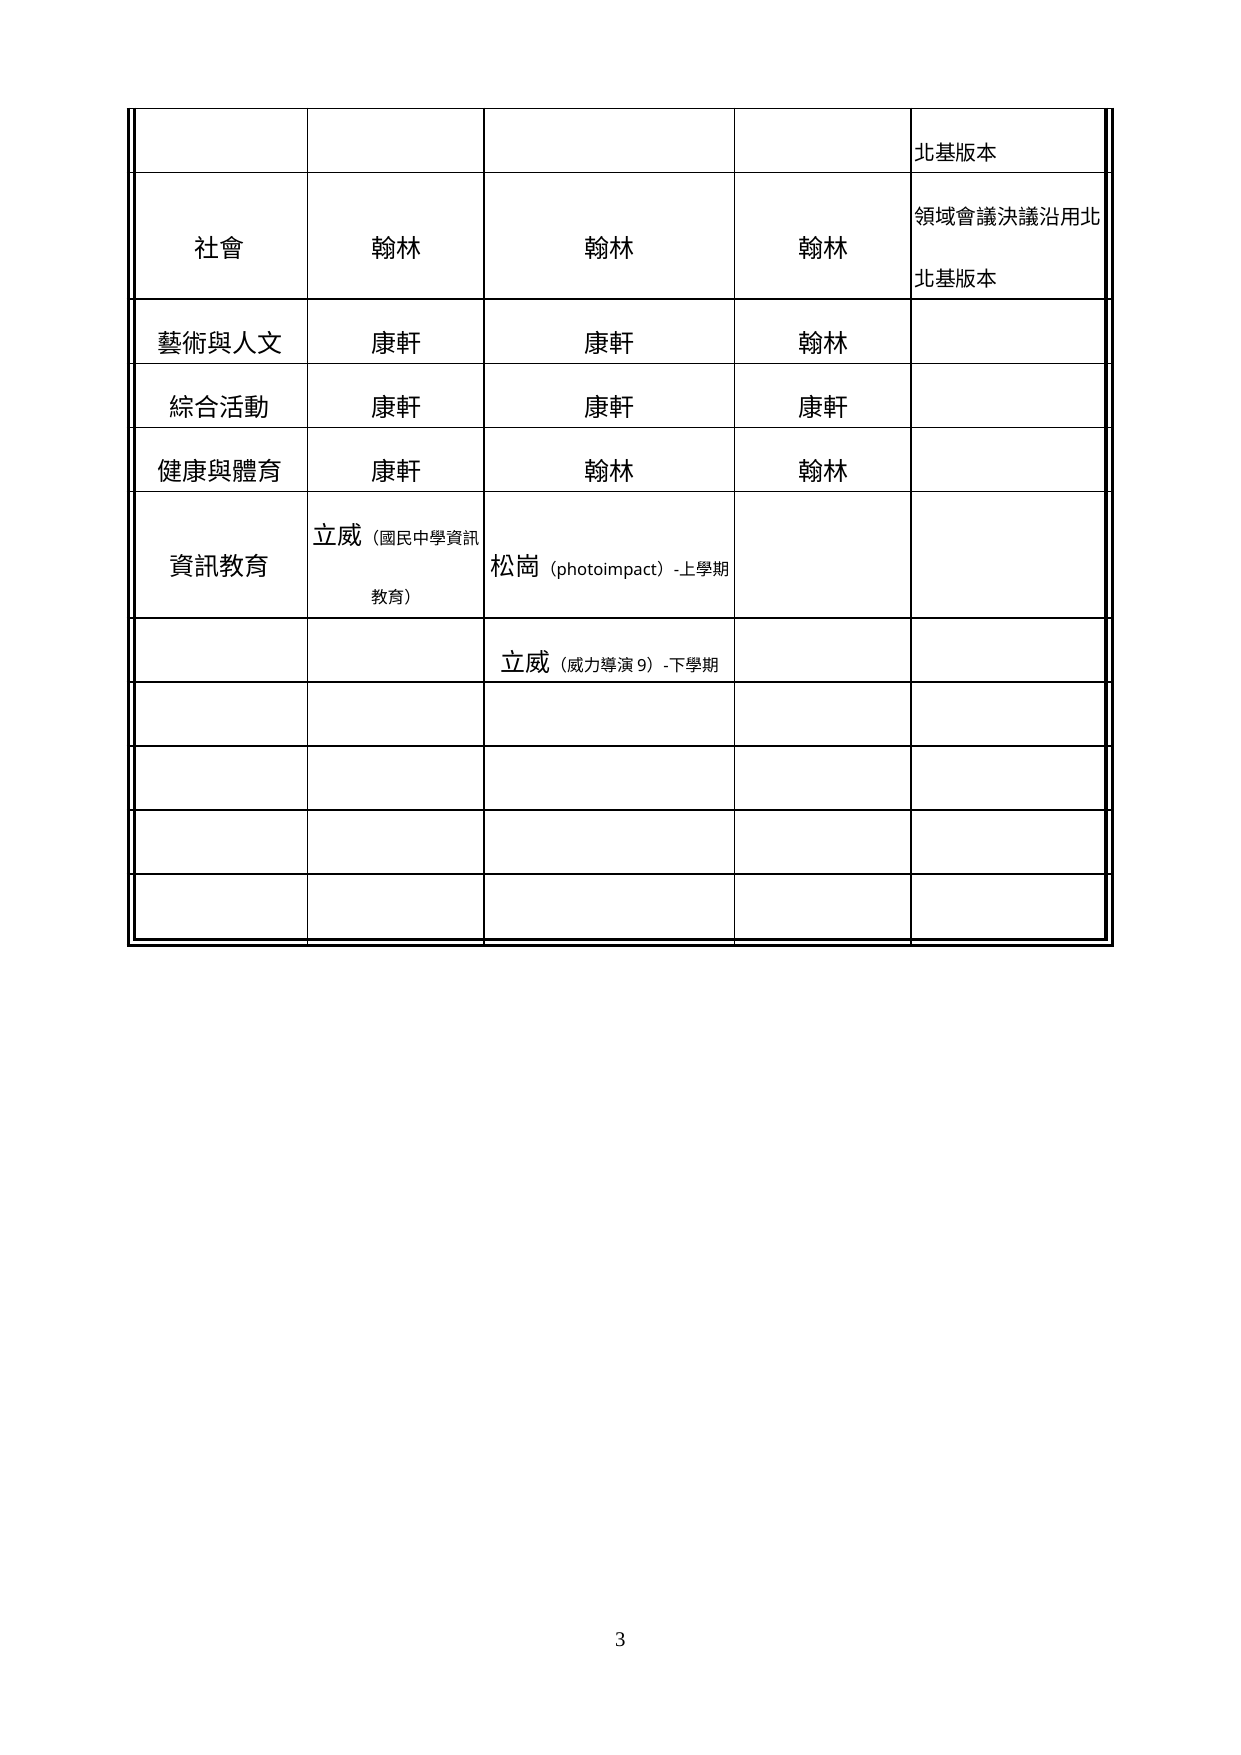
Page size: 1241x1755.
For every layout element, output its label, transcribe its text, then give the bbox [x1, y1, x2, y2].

table_cell [136, 747, 307, 809]
table_cell 北基版本 [912, 109, 1104, 172]
table_cell 翰林 [485, 428, 734, 491]
table_cell [735, 747, 910, 809]
table_cell [912, 364, 1104, 426]
table_cell [912, 683, 1104, 745]
table_cell 松崗（photoimpact）-上學期 [485, 492, 734, 617]
table_cell [912, 747, 1104, 809]
table_cell [485, 683, 734, 745]
table_cell [308, 875, 483, 937]
table_cell 翰林 [485, 173, 734, 298]
table_cell [735, 811, 910, 873]
table_cell [912, 811, 1104, 873]
table_cell 康軒 [308, 428, 483, 491]
table_cell [308, 683, 483, 745]
table_cell [912, 875, 1104, 937]
table_cell 康軒 [485, 364, 734, 426]
table_cell [136, 811, 307, 873]
table_cell 康軒 [735, 364, 910, 426]
table_cell 康軒 [308, 364, 483, 426]
table_cell [912, 428, 1104, 491]
table_cell [308, 109, 483, 172]
table_cell [308, 811, 483, 873]
table_cell [308, 619, 483, 681]
table_cell [912, 619, 1104, 681]
table_cell 立威（威力導演9）-下學期 [485, 619, 734, 681]
table_cell 翰林 [308, 173, 483, 298]
table_cell 翰林 [735, 428, 910, 491]
table_cell [136, 683, 307, 745]
table_cell [735, 619, 910, 681]
table_cell 立威（國民中學資訊教育） [308, 492, 483, 617]
table_cell 翰林 [735, 173, 910, 298]
table_cell [485, 109, 734, 172]
table_cell [912, 300, 1104, 362]
table_cell 綜合活動 [136, 364, 307, 426]
table_cell [735, 683, 910, 745]
table_cell 康軒 [485, 300, 734, 362]
table_cell [485, 747, 734, 809]
table_cell 資訊教育 [136, 492, 307, 617]
table_cell 健康與體育 [136, 428, 307, 491]
table_cell [485, 875, 734, 937]
table_cell [735, 492, 910, 617]
table_cell 康軒 [308, 300, 483, 362]
table_cell [136, 619, 307, 681]
table_cell [912, 492, 1104, 617]
table_cell [735, 875, 910, 937]
table_cell 社會 [136, 173, 307, 298]
table_cell [136, 109, 307, 172]
table_cell 藝術與人文 [136, 300, 307, 362]
table_cell [308, 747, 483, 809]
table_cell [485, 811, 734, 873]
table_cell 領域會議決議沿用北北基版本 [912, 173, 1104, 298]
table_cell 翰林 [735, 300, 910, 362]
table_cell [735, 109, 910, 172]
table_cell [136, 875, 307, 937]
